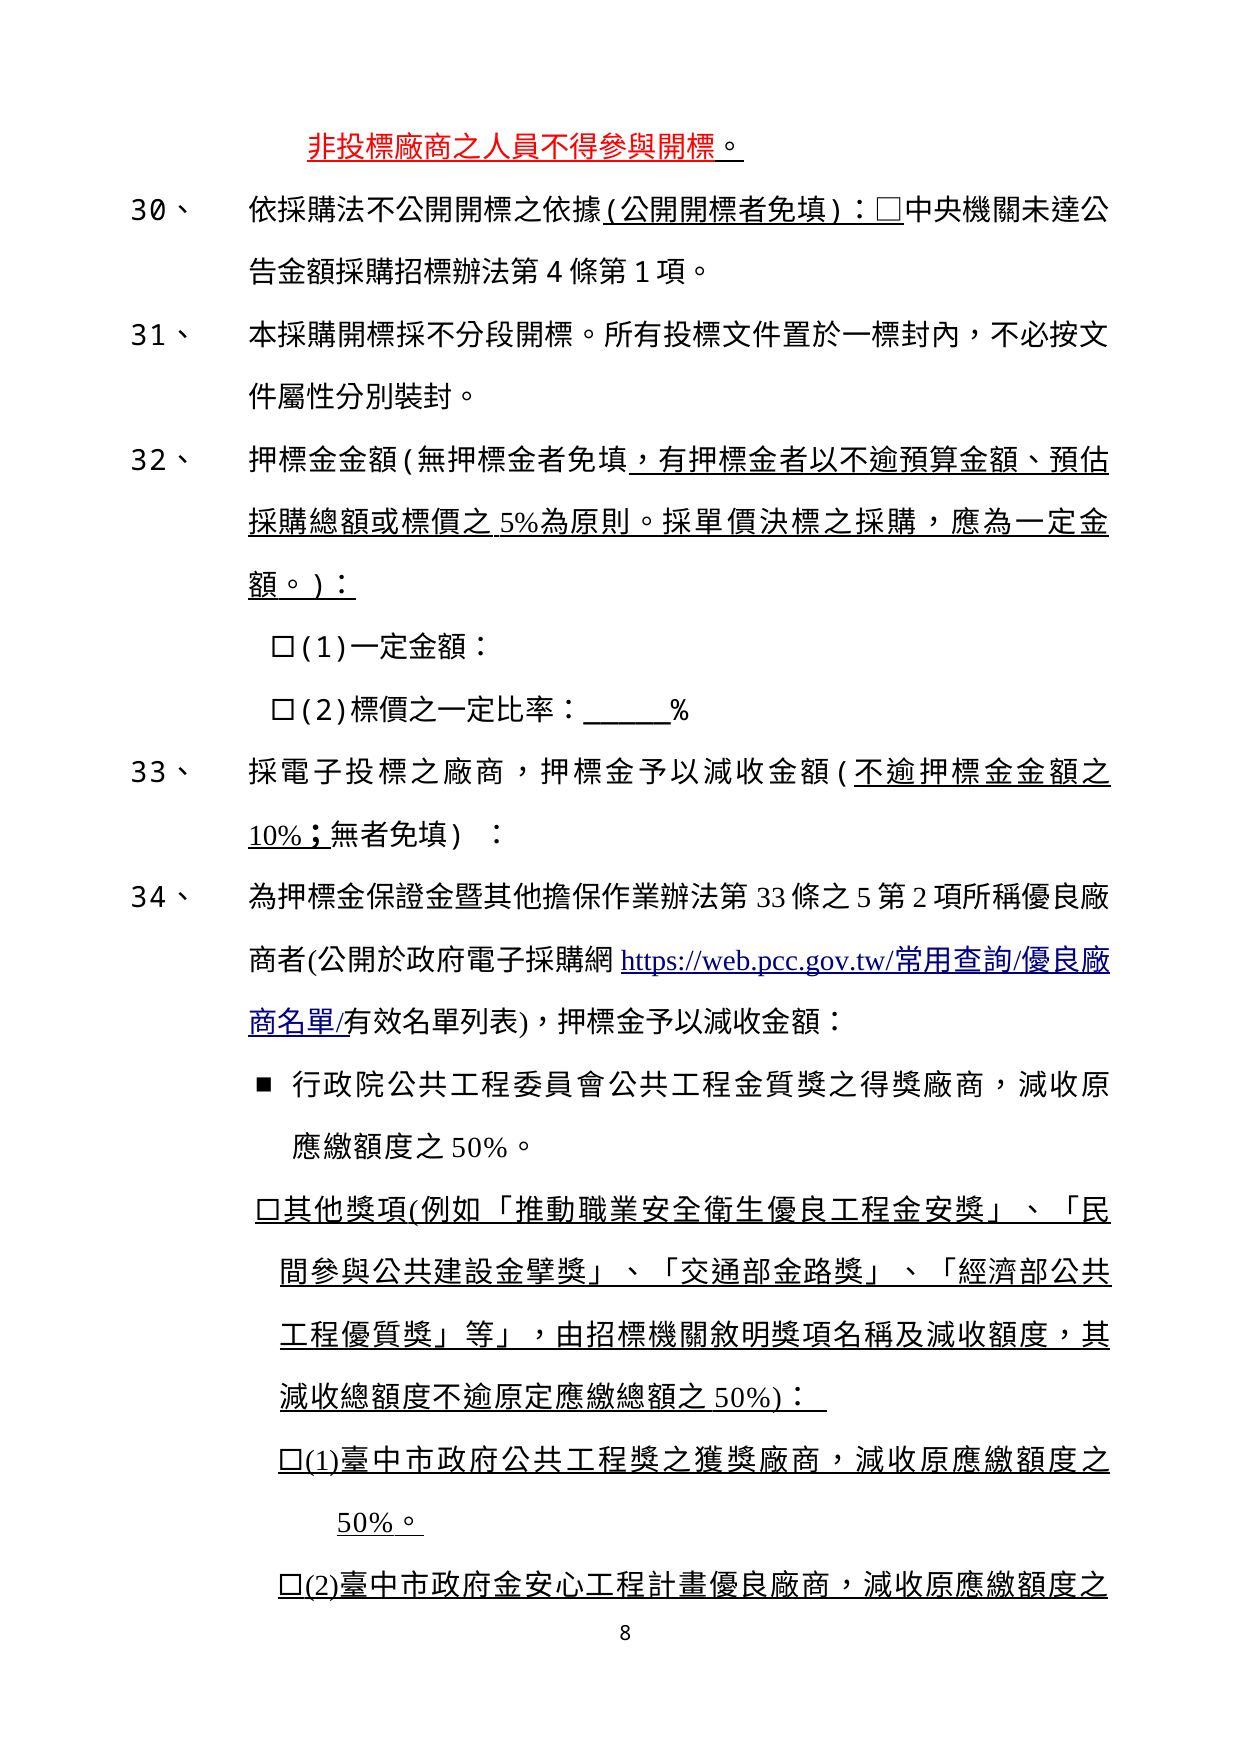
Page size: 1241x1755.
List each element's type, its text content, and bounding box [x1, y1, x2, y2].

list 本採購開標採不分段開標。所有投標文件置於一標封內，不必按文件屬性分別裝封。 [130, 291, 1110, 416]
list 採電子投標之廠商，押標金予以減收金額(不逾押標金金額之10%；無者免填) ： [130, 728, 1110, 853]
text (1)臺中市政府公共工程獎之獲獎廠商，減收原應繳額度之 [278, 1416, 1110, 1472]
text (2)標價之一定比率：_____% [130, 666, 1110, 728]
text (1)一定金額： [130, 603, 1110, 666]
text 其他獎項(例如「推動職業安全衛生優良工程金安獎」、「民 [255, 1166, 1110, 1222]
text 非投標廠商之人員不得參與開標。 [248, 103, 1110, 166]
list 依採購法不公開開標之依據(公開開標者免填)：□中央機關未達公告金額採購招標辦法第4條第1項。 [130, 166, 1110, 291]
list 押標金金額(無押標金者免填，有押標金者以不逾預算金額、預估採購總額或標價之5%為原則。採單價決標之採購，應為一定金額。)： [130, 416, 1110, 603]
text 50%。 [278, 1474, 1110, 1541]
text (2)臺中市政府金安心工程計畫優良廠商，減收原應繳額度之 [277, 1541, 1110, 1603]
list 為押標金保證金暨其他擔保作業辦法第33條之5第2項所稱優良廠商者(公開於政府電子採購網https://web.pcc.gov.tw/常用查詢/優良廠商名單/有效名單列表)，押標金予以減收金額： [130, 853, 1110, 1041]
text 間參與公共建設金擘獎」、「交通部金路獎」、「經濟部公共工程優質獎」等」，由招標機關敘明獎項名稱及減收額度，其減收總額度不逾原定應繳總額之50%)： [255, 1224, 1110, 1416]
list 行政院公共工程委員會公共工程金質獎之得獎廠商，減收原應繳額度之50%。 [255, 1041, 1110, 1166]
